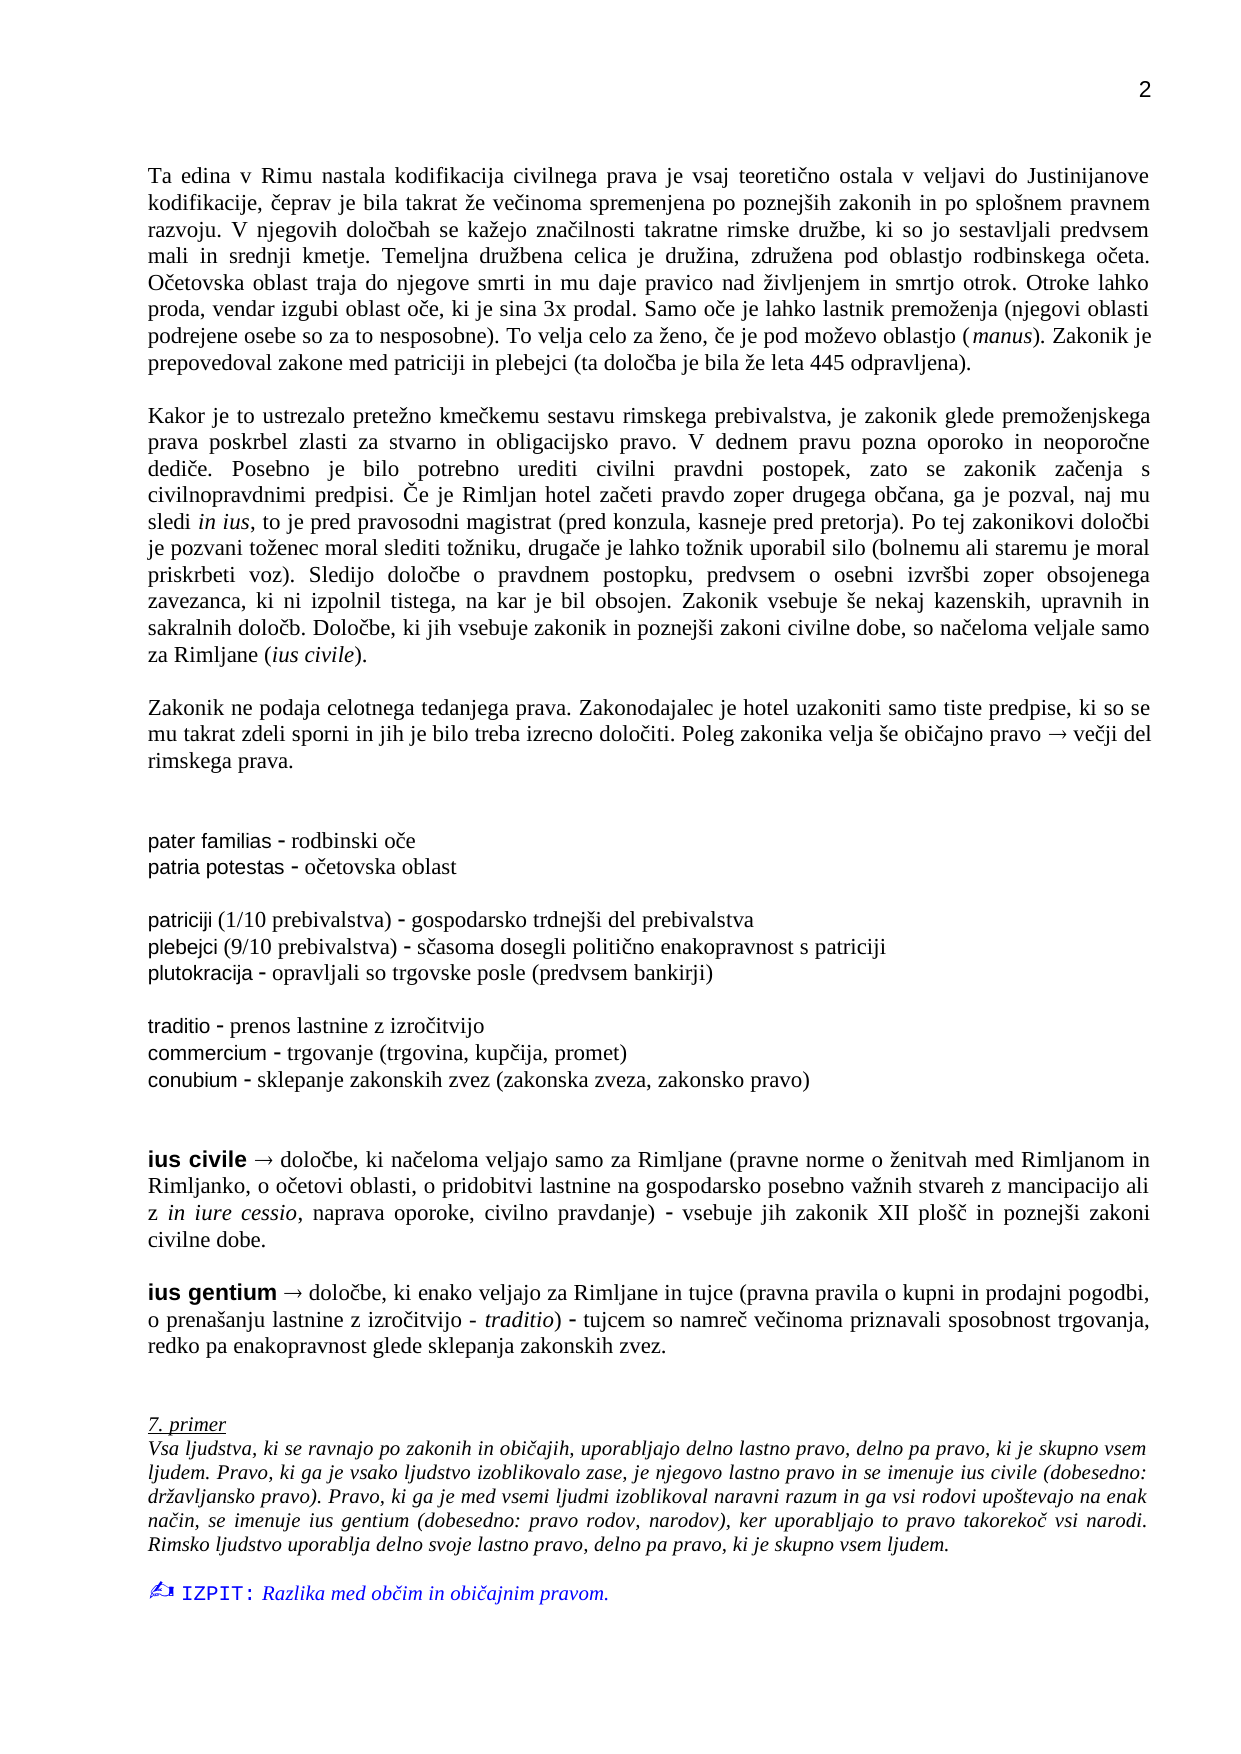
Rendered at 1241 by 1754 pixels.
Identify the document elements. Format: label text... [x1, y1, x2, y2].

text Kakor je to ustrezalo pretežno kmečkemu sestavu rimskega prebivalstva, je zakonik glede premoženjskega prava poskrbel zlasti za stvarno in obligacijsko pravo. V dednem pravu pozna oporoko in neoporočne dediče. Posebno je bilo potrebno urediti civilni pravdni postopek, zato se zakonik začenja s civilnopravdnimi predpisi. Če je Rimljan hotel začeti pravdo zoper drugega občana, ga je pozval, naj mu sledi in ius, to je pred pravosodni magistrat (pred konzula, kasneje pred pretorja). Po tej zakonikovi določbi je pozvani toženec moral slediti tožniku, drugače je lahko tožnik uporabil silo (bolnemu ali staremu je moral priskrbeti voz). Sledijo določbe o pravdnem postopku, predvsem o osebni izvršbi zoper obsojenega zavezanca, ki ni izpolnil tistega, na kar je bil obsojen. Zakonik vsebuje še nekaj kazenskih, upravnih in sakralnih določb. Določbe, ki jih vsebuje zakonik in poznejši zakoni civilne dobe, so načeloma veljale samo za Rimljane (ius civile). [148, 401, 1152, 667]
text commercium - trgovanje (trgovina, kupčija, promet) [148, 1039, 1152, 1066]
text ? IZPIT: Razlika med občim in običajnim pravom. [148, 1580, 1152, 1607]
text Zakonik ne podaja celotnega tedanjega prava. Zakonodajalec je hotel uzakoniti samo tiste predpise, ki so se mu takrat zdeli sporni in jih je bilo treba izrecno določiti. Poleg zakonika velja še običajno pravo ® večji del rimskega prava. [148, 694, 1152, 773]
text traditio - prenos lastnine z izročitvijo [148, 1012, 1152, 1039]
text ius civile ® določbe, ki načeloma veljajo samo za Rimljane (pravne norme o ženitvah med Rimljanom in Rimljanko, o očetovi oblasti, o pridobitvi lastnine na gospodarsko posebno važnih stvareh z mancipacijo ali z in iure cessio, naprava oporoke, civilno pravdanje) - vsebuje jih zakonik XII plošč in poznejši zakoni civilne dobe. [148, 1145, 1152, 1252]
text Vsa ljudstva, ki se ravnajo po zakonih in običajih, uporabljajo delno lastno pravo, delno pa pravo, ki je skupno vsem ljudem. Pravo, ki ga je vsako ljudstvo izoblikovalo zase, je njegovo lastno pravo in se imenuje ius civile (dobesedno: državljansko pravo). Pravo, ki ga je med vsemi ljudmi izoblikoval naravni razum in ga vsi rodovi upoštevajo na enak način, se imenuje ius gentium (dobesedno: pravo rodov, narodov), ker uporabljajo to pravo takorekoč vsi narodi. Rimsko ljudstvo uporablja delno svoje lastno pravo, delno pa pravo, ki je skupno vsem ljudem. [148, 1436, 1152, 1556]
text patria potestas - očetovska oblast [148, 853, 1152, 879]
text pater familias - rodbinski oče [148, 826, 1152, 853]
text ius gentium ® določbe, ki enako veljajo za Rimljane in tujce (pravna pravila o kupni in prodajni pogodbi, o prenašanju lastnine z izročitvijo - traditio) - tujcem so namreč večinoma priznavali sposobnost trgovanja, redko pa enakopravnost glede sklepanja zakonskih zvez. [148, 1278, 1152, 1359]
text conubium - sklepanje zakonskih zvez (zakonska zveza, zakonsko pravo) [148, 1066, 1152, 1092]
text plutokracija - opravljali so trgovske posle (predvsem bankirji) [148, 959, 1152, 986]
text patriciji (1/10 prebivalstva) - gospodarsko trdnejši del prebivalstva [148, 906, 1152, 933]
text plebejci (9/10 prebivalstva) - sčasoma dosegli politično enakopravnost s patriciji [148, 933, 1152, 959]
text 7. primer [148, 1412, 1152, 1436]
text Ta edina v Rimu nastala kodifikacija civilnega prava je vsaj teoretično ostala v veljavi do Justinijanove kodifikacije, čeprav je bila takrat že večinoma spremenjena po poznejših zakonih in po splošnem pravnem razvoju. V njegovih določbah se kažejo značilnosti takratne rimske družbe, ki so jo sestavljali predvsem mali in srednji kmetje. Temeljna družbena celica je družina, združena pod oblastjo rodbinskega očeta. Očetovska oblast traja do njegove smrti in mu daje pravico nad življenjem in smrtjo otrok. Otroke lahko proda, vendar izgubi oblast oče, ki je sina 3x prodal. Samo oče je lahko lastnik premoženja (njegovi oblasti podrejene osebe so za to nesposobne). To velja celo za ženo, če je pod moževo oblastjo (manus). Zakonik je prepovedoval zakone med patriciji in plebejci (ta določba je bila že leta 445 odpravljena). [148, 162, 1152, 375]
